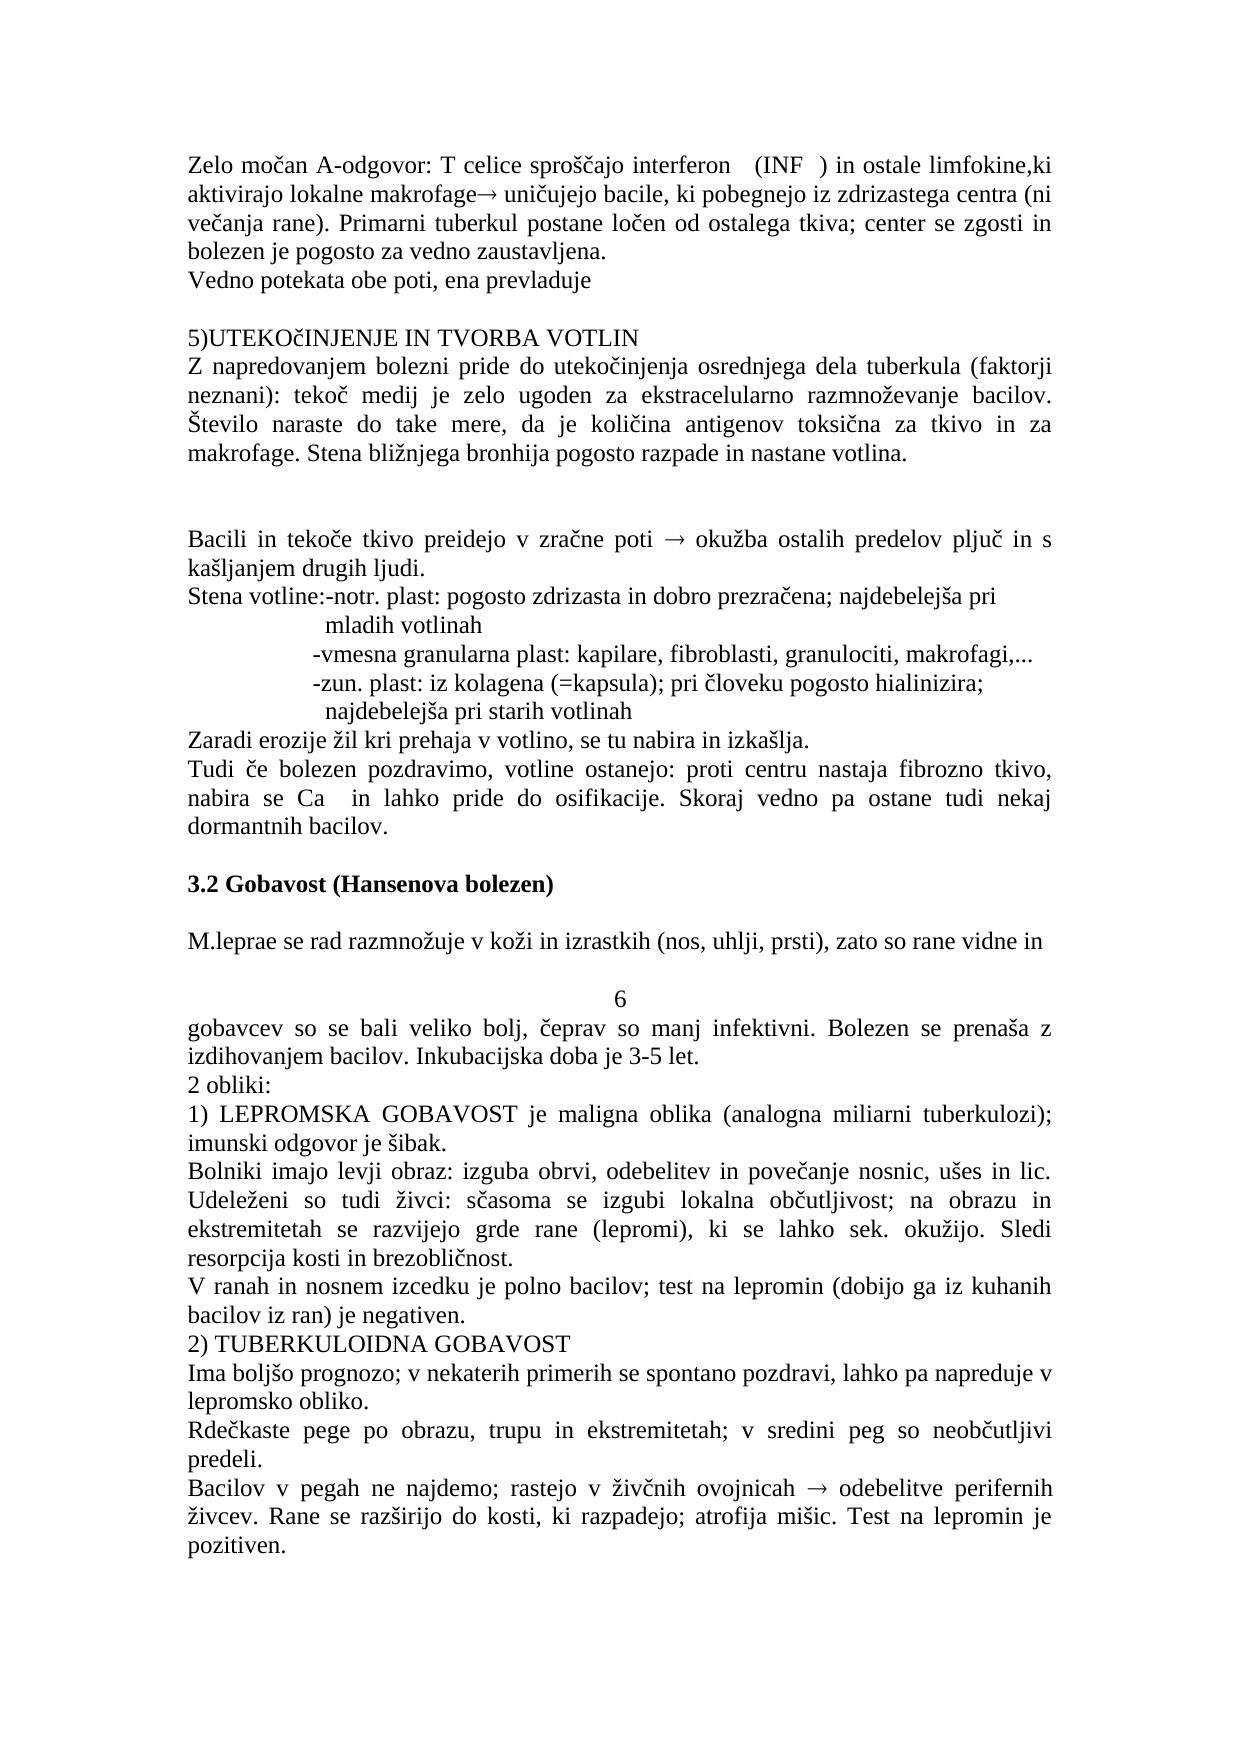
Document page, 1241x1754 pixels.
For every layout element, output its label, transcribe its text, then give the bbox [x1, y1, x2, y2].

text 1) LEPROMSKA GOBAVOST je maligna oblika (analogna miliarni tuberkulozi); imunski odgovor je šibak. [187, 1099, 1053, 1156]
text Bacilov v pegah ne najdemo; rastejo v živčnih ovojnicah  odebelitve perifernih živcev. Rane se razširijo do kosti, ki razpadejo; atrofija mišic. Test na lepromin je pozitiven. [187, 1473, 1053, 1559]
text M.leprae se rad razmnožuje v koži in izrastkih (nos, uhlji, prsti), zato so rane vidne in [187, 926, 1053, 955]
text najdebelejša pri starih votlinah [187, 696, 1053, 725]
text -vmesna granularna plast: kapilare, fibroblasti, granulociti, makrofagi,... [187, 639, 1053, 668]
text Bacili in tekoče tkivo preidejo v zračne poti  okužba ostalih predelov pljuč in s kašljanjem drugih ljudi. [187, 524, 1053, 581]
text V ranah in nosnem izcedku je polno bacilov; test na lepromin (dobijo ga iz kuhanih bacilov iz ran) je negativen. [187, 1271, 1053, 1329]
text 2) TUBERKULOIDNA GOBAVOST [187, 1329, 1053, 1358]
text Zelo močan A-odgovor: T celice sproščajo interferon (INF ) in ostale limfokine,ki aktivirajo lokalne makrofage uničujejo bacile, ki pobegnejo iz zdrizastega centra (ni večanja rane). Primarni tuberkul postane ločen od ostalega tkiva; center se zgosti in bolezen je pogosto za vedno zaustavljena. [187, 150, 1053, 265]
text Rdečkaste pege po obrazu, trupu in ekstremitetah; v sredini peg so neobčutljivi predeli. [187, 1415, 1053, 1473]
text mladih votlinah [187, 610, 1053, 639]
text gobavcev so se bali veliko bolj, čeprav so manj infektivni. Bolezen se prenaša z izdihovanjem bacilov. Inkubacijska doba je 3-5 let. [187, 1013, 1053, 1070]
text Bolniki imajo levji obraz: izguba obrvi, odebelitev in povečanje nosnic, ušes in lic. Udeleženi so tudi živci: sčasoma se izgubi lokalna občutljivost; na obrazu in ekstremitetah se razvijejo grde rane (lepromi), ki se lahko sek. okužijo. Sledi resorpcija kosti in brezobličnost. [187, 1156, 1053, 1271]
text 5)UTEKOčINJENJE IN TVORBA VOTLIN [187, 323, 1053, 351]
text Zaradi erozije žil kri prehaja v votlino, se tu nabira in izkašlja. [187, 725, 1053, 754]
text 3.2 Gobavost (Hansenova bolezen) [187, 869, 1053, 898]
text -zun. plast: iz kolagena (=kapsula); pri človeku pogosto hialinizira; [187, 668, 1053, 696]
text 6 [187, 984, 1053, 1013]
text Vedno potekata obe poti, ena prevladuje [187, 265, 1053, 294]
text Z napredovanjem bolezni pride do utekočinjenja osrednjega dela tuberkula (faktorji neznani): tekoč medij je zelo ugoden za ekstracelularno razmnoževanje bacilov. Število naraste do take mere, da je količina antigenov toksična za tkivo in za makrofage. Stena bližnjega bronhija pogosto razpade in nastane votlina. [187, 351, 1053, 466]
text 2 obliki: [187, 1070, 1053, 1099]
text Tudi če bolezen pozdravimo, votline ostanejo: proti centru nastaja fibrozno tkivo, nabira se Ca in lahko pride do osifikacije. Skoraj vedno pa ostane tudi nekaj dormantnih bacilov. [187, 754, 1053, 840]
text Stena votline:-notr. plast: pogosto zdrizasta in dobro prezračena; najdebelejša pri [187, 581, 1053, 610]
text Ima boljšo prognozo; v nekaterih primerih se spontano pozdravi, lahko pa napreduje v lepromsko obliko. [187, 1358, 1053, 1415]
